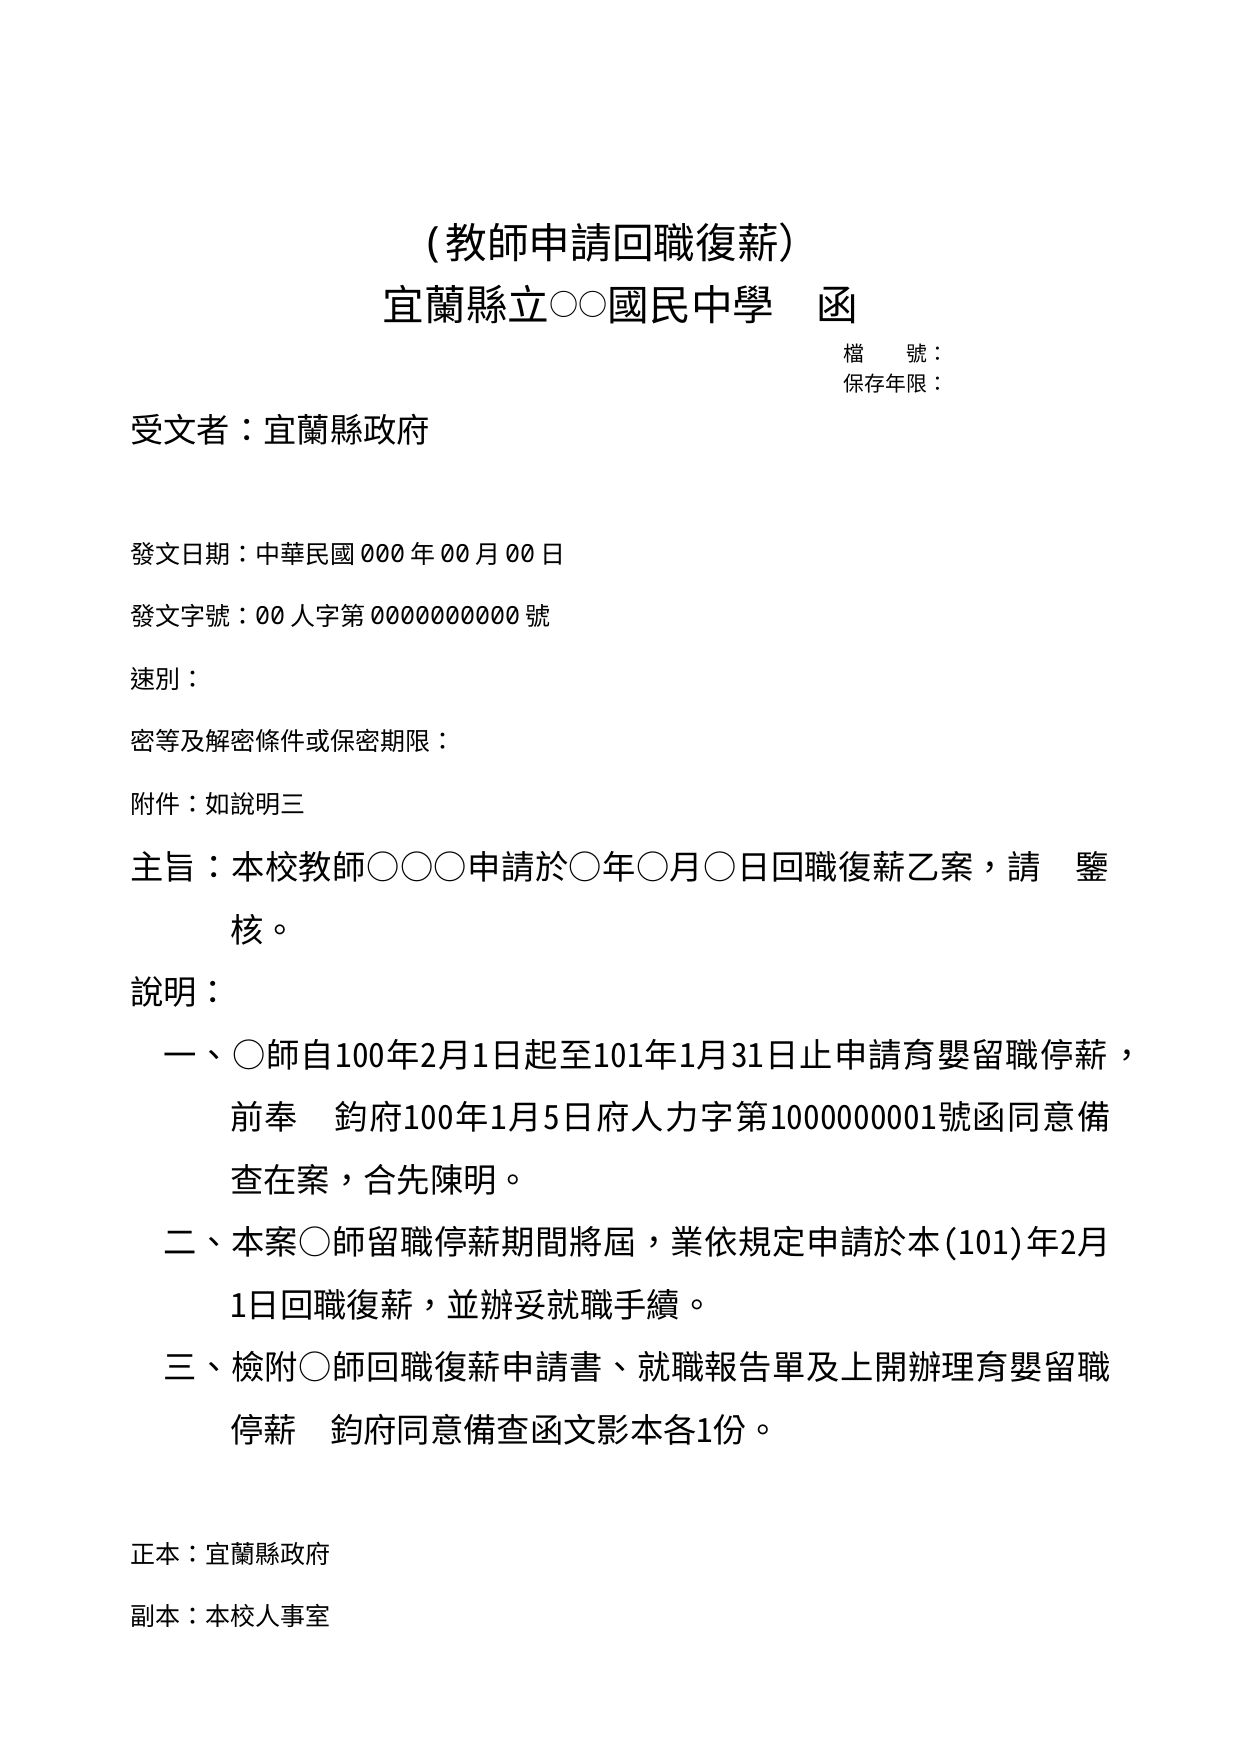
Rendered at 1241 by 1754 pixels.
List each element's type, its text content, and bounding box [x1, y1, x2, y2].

text 二、本案○師留職停薪期間將屆，業依規定申請於本(101)年2月1日回職復薪，並辦妥就職手續。 [163, 1198, 1110, 1323]
text 受文者：宜蘭縣政府 [130, 386, 1110, 448]
text 保存年限： [844, 368, 1219, 398]
text 附件：如說明三 [130, 761, 1110, 823]
text 正本：宜蘭縣政府 [130, 1511, 1110, 1573]
text 檔 號： [844, 337, 1219, 368]
text 一、○師自100年2月1日起至101年1月31日止申請育嬰留職停薪，前奉 鈞府100年1月5日府人力字第1000000001號函同意備查在案，合先陳明。 [163, 1011, 1110, 1198]
text 主旨：本校教師○○○申請於○年○月○日回職復薪乙案，請 鑒核。 [130, 823, 1110, 948]
text 副本：本校人事室 [130, 1573, 1110, 1636]
text 發文字號：00人字第0000000000號 [130, 573, 1110, 636]
text 宜蘭縣立○○國民中學 函 [130, 261, 1110, 323]
text 發文日期：中華民國000年00月00日 [130, 511, 1110, 573]
text 速別： [130, 636, 1110, 698]
text 密等及解密條件或保密期限： [130, 698, 1110, 761]
text 三、檢附○師回職復薪申請書、就職報告單及上開辦理育嬰留職停薪 鈞府同意備查函文影本各1份。 [163, 1323, 1110, 1448]
text 說明： [130, 948, 1110, 1011]
text (教師申請回職復薪） [130, 198, 1110, 261]
